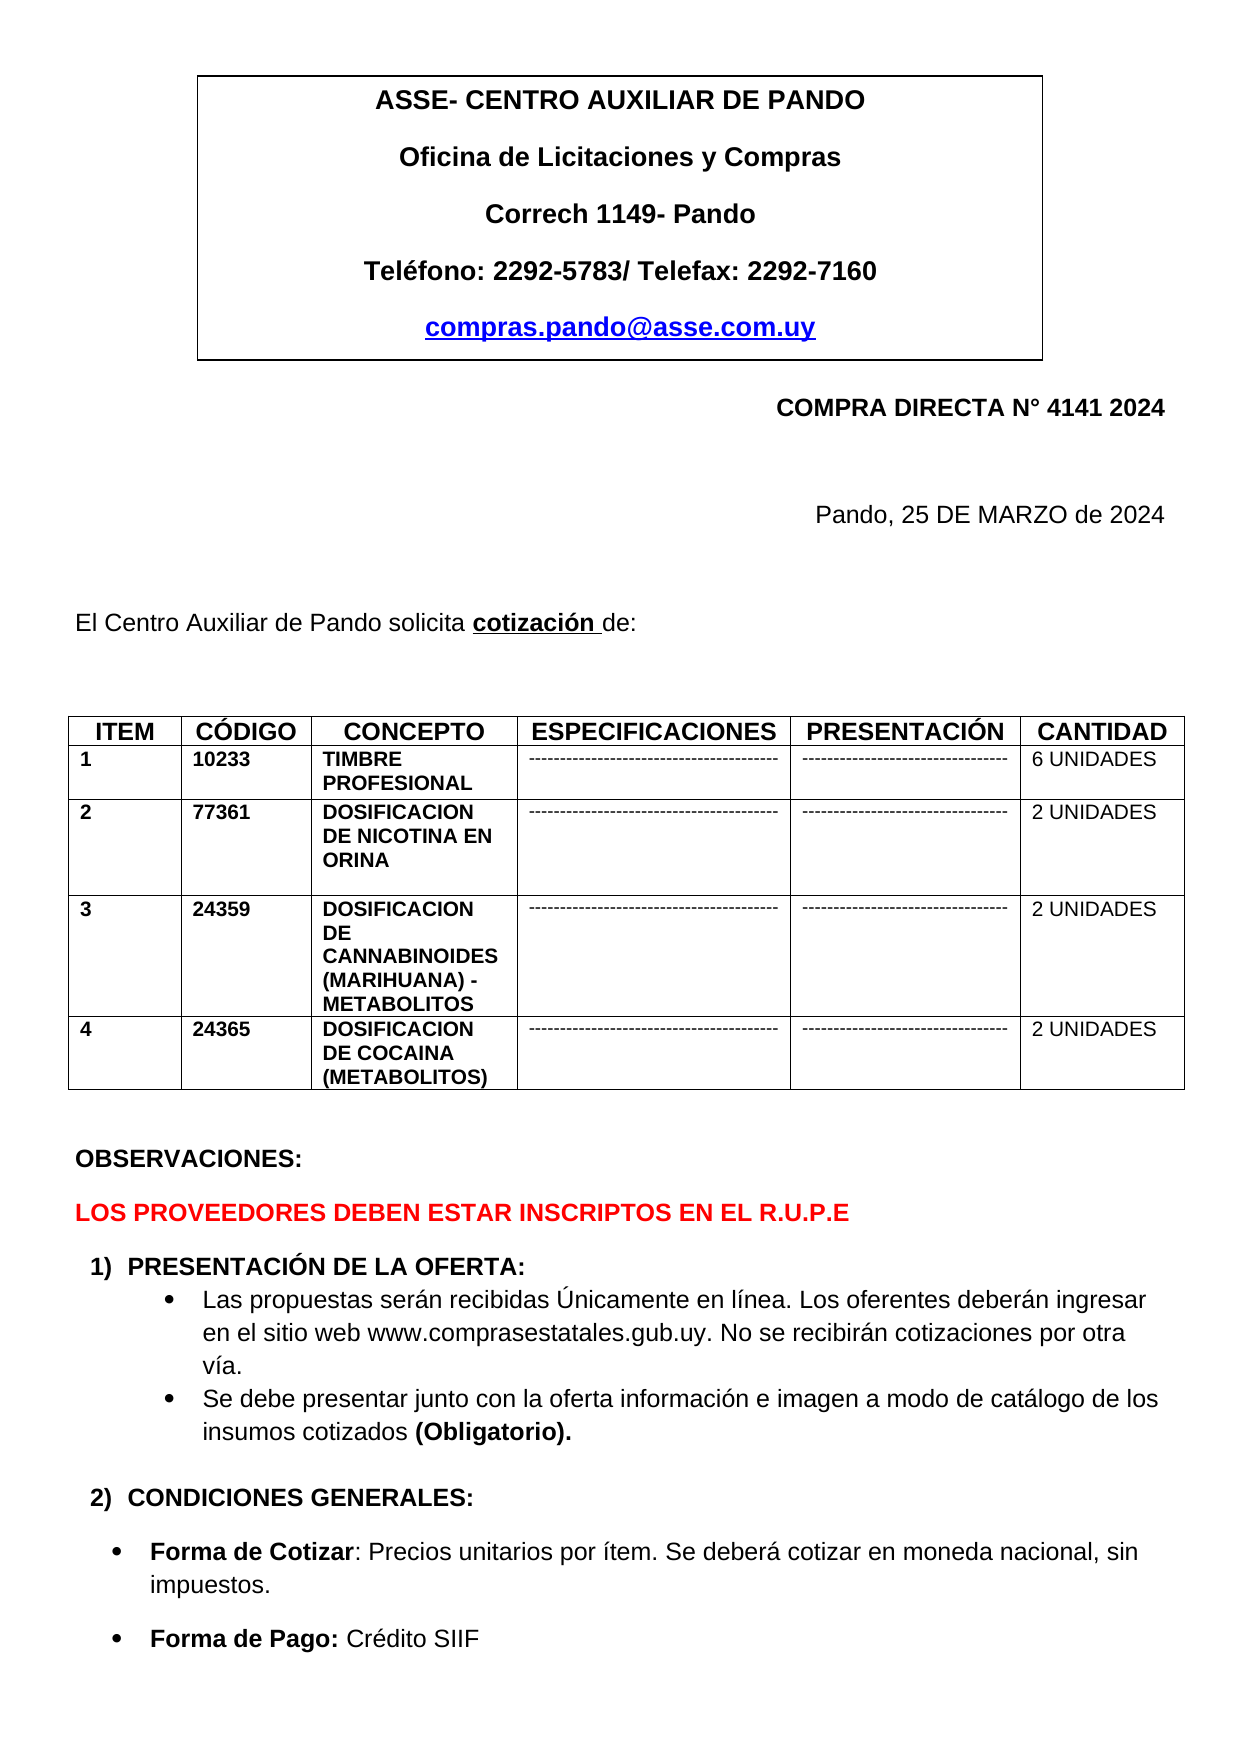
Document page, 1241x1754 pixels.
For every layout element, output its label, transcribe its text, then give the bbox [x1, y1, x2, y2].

table_cell DOSIFICACION DE COCAINA (METABOLITOS) [312, 1017, 517, 1089]
text ASSE- CENTRO AUXILIAR DE PANDO [213, 84, 1027, 115]
table_cell ---------------------------------------- [518, 896, 790, 1016]
text LOS PROVEEDORES DEBEN ESTAR INSCRIPTOS EN EL R.U.P.E [75, 1198, 1165, 1227]
table_header CÓDIGO [182, 717, 311, 745]
table_cell 2 [69, 800, 181, 895]
table_cell 2 UNIDADES [1021, 1017, 1184, 1089]
table_cell --------------------------------- [791, 800, 1020, 895]
text Correch 1149- Pando [213, 198, 1027, 229]
table_cell 4 [69, 1017, 181, 1089]
table_cell 2 UNIDADES [1021, 800, 1184, 895]
text OBSERVACIONES: [75, 1144, 1165, 1173]
list Las propuestas serán recibidas Únicamente en línea. Los oferentes deberán ingresar en el sitio web www.comprasestatales.gub.uy. No se recibirán cotizaciones por otra vía. [165, 1285, 1165, 1379]
table_cell ---------------------------------------- [518, 746, 790, 798]
table_header CONCEPTO [312, 717, 517, 745]
table_cell 10233 [182, 746, 311, 798]
text Oficina de Licitaciones y Compras [213, 141, 1027, 172]
table_cell ---------------------------------------- [518, 800, 790, 895]
table_header ESPECIFICACIONES [518, 717, 790, 745]
table_cell 24359 [182, 896, 311, 1016]
text COMPRA DIRECTA N° 4141 2024 [75, 392, 1165, 421]
table_cell ---------------------------------------- [518, 1017, 790, 1089]
text Teléfono: 2292-5783/ Telefax: 2292-7160 [213, 254, 1027, 286]
table_cell 2 UNIDADES [1021, 896, 1184, 1016]
text Pando, 25 DE MARZO de 2024 [75, 500, 1165, 529]
table_cell --------------------------------- [791, 746, 1020, 798]
list PRESENTACIÓN DE LA OFERTA: [90, 1252, 1165, 1280]
text compras.pando@asse.com.uy [213, 311, 1027, 342]
list CONDICIONES GENERALES: [90, 1483, 1165, 1512]
list Se debe presentar junto con la oferta información e imagen a modo de catálogo de los insumos cotizados (Obligatorio). [165, 1384, 1165, 1446]
table_cell 3 [69, 896, 181, 1016]
list Forma de Pago: Crédito SIIF [112, 1624, 1165, 1653]
table_cell 77361 [182, 800, 311, 895]
table_cell 6 UNIDADES [1021, 746, 1184, 798]
table_cell --------------------------------- [791, 896, 1020, 1016]
table_cell 24365 [182, 1017, 311, 1089]
table_cell DOSIFICACION DE CANNABINOIDES (MARIHUANA) - METABOLITOS [312, 896, 517, 1016]
list Forma de Cotizar: Precios unitarios por ítem. Se deberá cotizar en moneda nacional, sin impuestos. [112, 1537, 1165, 1599]
table_header CANTIDAD [1021, 717, 1184, 745]
table_cell DOSIFICACION DE NICOTINA EN ORINA [312, 800, 517, 895]
table_cell 1 [69, 746, 181, 798]
table_cell TIMBRE PROFESIONAL [312, 746, 517, 798]
text El Centro Auxiliar de Pando solicita cotización de: [75, 608, 1165, 637]
table_cell --------------------------------- [791, 1017, 1020, 1089]
table_header PRESENTACIÓN [791, 717, 1020, 745]
table_header ITEM [69, 717, 181, 745]
